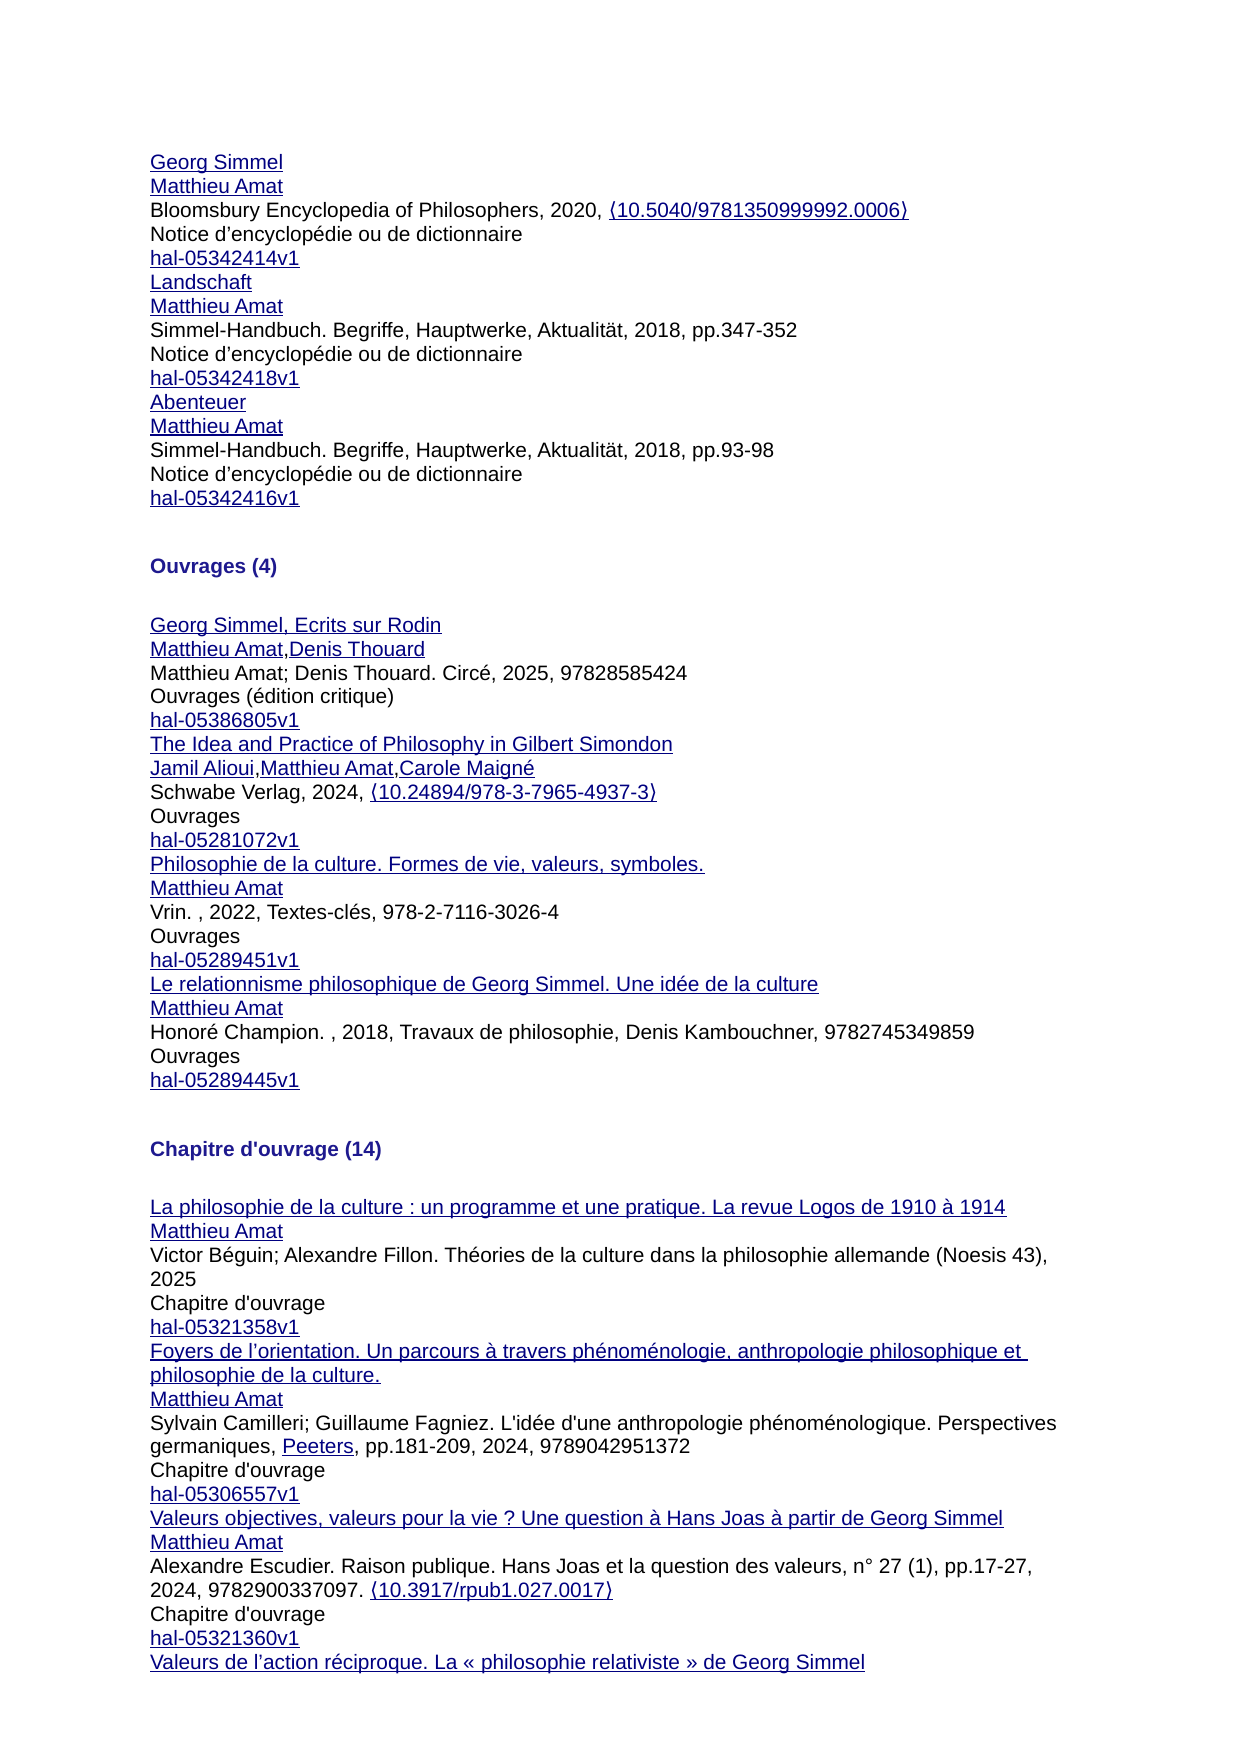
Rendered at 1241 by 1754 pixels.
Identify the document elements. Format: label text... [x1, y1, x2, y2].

table_header Georg Simmel, Ecrits sur Rodin Matthieu Amat,Denis Thouard Matthieu Amat; Denis Thouard. Circé, 2025, 97828585424 Ouvrages (édition critique) hal-05386805v1 [150, 613, 1090, 732]
table_cell Philosophie de la culture. Formes de vie, valeurs, symboles. Matthieu Amat Vrin. , 2022, Textes-clés, 978-2-7116-3026-4 Ouvrages hal-05289451v1 [150, 852, 1090, 972]
subtitle Ouvrages (4) [150, 554, 1090, 578]
table_cell Landschaft Matthieu Amat Simmel-Handbuch. Begriffe, Hauptwerke, Aktualität, 2018, pp.347-352 Notice d’encyclopédie ou de dictionnaire hal-05342418v1 [150, 270, 1090, 389]
table_cell Valeurs objectives, valeurs pour la vie ? Une question à Hans Joas à partir de Georg Simmel Matthieu Amat Alexandre Escudier. Raison publique. Hans Joas et la question des valeurs, n° 27 (1), pp.17-27, 2024, 9782900337097. ⟨10.3917/rpub1.027.0017⟩ Chapitre d'ouvrage hal-05321360v1 [150, 1506, 1090, 1650]
subtitle Chapitre d'ouvrage (14) [150, 1136, 1090, 1160]
table_cell Foyers de l’orientation. Un parcours à travers phénoménologie, anthropologie philosophique et philosophie de la culture. Matthieu Amat Sylvain Camilleri; Guillaume Fagniez. L'idée d'une anthropologie phénoménologique. Perspectives germaniques, Peeters, pp.181-209, 2024, 9789042951372 Chapitre d'ouvrage hal-05306557v1 [150, 1339, 1090, 1506]
table_cell Abenteuer Matthieu Amat Simmel-Handbuch. Begriffe, Hauptwerke, Aktualität, 2018, pp.93-98 Notice d’encyclopédie ou de dictionnaire hal-05342416v1 [150, 390, 1090, 509]
table_cell Valeurs de l’action réciproque. La « philosophie relativiste » de Georg Simmel [150, 1650, 1090, 1674]
table_cell The Idea and Practice of Philosophy in Gilbert Simondon Jamil Alioui,Matthieu Amat,Carole Maigné Schwabe Verlag, 2024, ⟨10.24894/978-3-7965-4937-3⟩ Ouvrages hal-05281072v1 [150, 732, 1090, 852]
table_header La philosophie de la culture : un programme et une pratique. La revue Logos de 1910 à 1914 Matthieu Amat Victor Béguin; Alexandre Fillon. Théories de la culture dans la philosophie allemande (Noesis 43), 2025 Chapitre d'ouvrage hal-05321358v1 [150, 1195, 1090, 1338]
table_cell Georg Simmel Matthieu Amat Bloomsbury Encyclopedia of Philosophers, 2020, ⟨10.5040/9781350999992.0006⟩ Notice d’encyclopédie ou de dictionnaire hal-05342414v1 [150, 150, 1090, 270]
table_cell Le relationnisme philosophique de Georg Simmel. Une idée de la culture Matthieu Amat Honoré Champion. , 2018, Travaux de philosophie, Denis Kambouchner, 9782745349859 Ouvrages hal-05289445v1 [150, 972, 1090, 1092]
